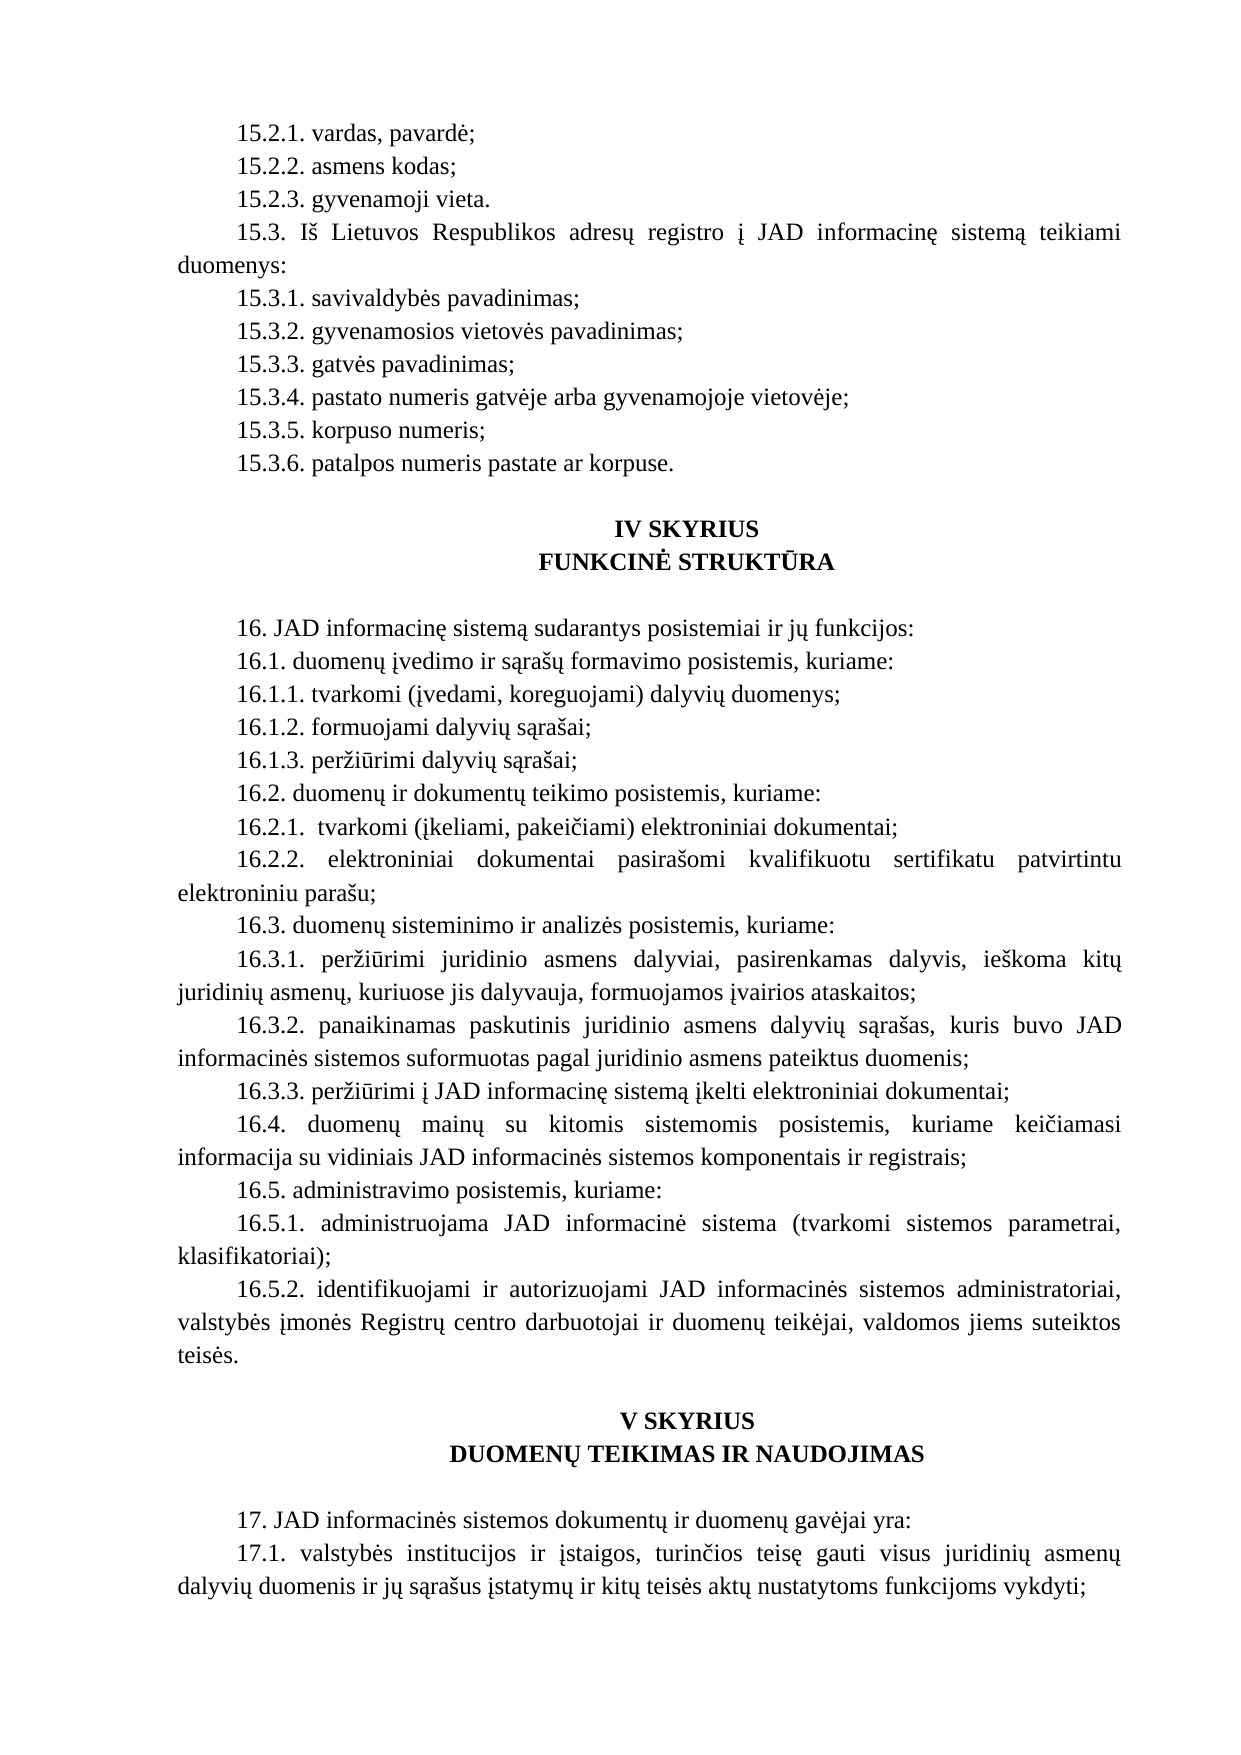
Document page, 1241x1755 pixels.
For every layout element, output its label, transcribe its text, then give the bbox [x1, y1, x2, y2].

text IV SKYRIUS [177, 514, 1122, 543]
text 16.5.1. administruojama JAD informacinė sistema (tvarkomi sistemos parametrai, klasifikatoriai); [177, 1208, 1122, 1269]
text 15.2.2. asmens kodas; [236, 151, 1122, 180]
text 15.3.5. korpuso numeris; [236, 415, 1122, 444]
text 17.1. valstybės institucijos ir įstaigos, turinčios teisę gauti visus juridinių asmenų dalyvių duomenis ir jų sąrašus įstatymų ir kitų teisės aktų nustatytoms funkcijoms vykdyti; [177, 1538, 1122, 1600]
text DUOMENŲ TEIKIMAS IR NAUDOJIMAS [177, 1439, 1122, 1468]
text 16.2.2. elektroniniai dokumentai pasirašomi kvalifikuotu sertifikatu patvirtintu elektroniniu parašu; [177, 844, 1122, 906]
text 15.2.1. vardas, pavardė; [236, 118, 1122, 147]
text 15.3.4. pastato numeris gatvėje arba gyvenamojoje vietovėje; [236, 382, 1122, 411]
text 17. JAD informacinės sistemos dokumentų ir duomenų gavėjai yra: [177, 1505, 1122, 1534]
text 16.2. duomenų ir dokumentų teikimo posistemis, kuriame: [177, 778, 1122, 807]
text 15.3.2. gyvenamosios vietovės pavadinimas; [236, 316, 1122, 345]
text 16.2.1. tvarkomi (įkeliami, pakeičiami) elektroniniai dokumentai; [177, 812, 1122, 840]
text V SKYRIUS [177, 1406, 1122, 1435]
text 15.3. Iš Lietuvos Respublikos adresų registro į JAD informacinę sistemą teikiami duomenys: [177, 217, 1122, 279]
text 16.3.1. peržiūrimi juridinio asmens dalyviai, pasirenkamas dalyvis, ieškoma kitų juridinių asmenų, kuriuose jis dalyvauja, formuojamos įvairios ataskaitos; [177, 944, 1122, 1005]
text 15.3.1. savivaldybės pavadinimas; [236, 283, 1122, 312]
text 16. JAD informacinę sistemą sudarantys posistemiai ir jų funkcijos: [177, 613, 1122, 642]
text 16.1. duomenų įvedimo ir sąrašų formavimo posistemis, kuriame: [177, 646, 1122, 675]
text 16.1.3. peržiūrimi dalyvių sąrašai; [177, 746, 1122, 774]
text 16.5.2. identifikuojami ir autorizuojami JAD informacinės sistemos administratoriai, valstybės įmonės Registrų centro darbuotojai ir duomenų teikėjai, valdomos jiems suteiktos teisės. [177, 1274, 1122, 1369]
text 15.3.3. gatvės pavadinimas; [236, 349, 1122, 378]
text 16.3.2. panaikinamas paskutinis juridinio asmens dalyvių sąrašas, kuris buvo JAD informacinės sistemos suformuotas pagal juridinio asmens pateiktus duomenis; [177, 1010, 1122, 1071]
text 15.3.6. patalpos numeris pastate ar korpuse. [236, 448, 1122, 477]
text 15.2.3. gyvenamoji vieta. [236, 184, 1122, 213]
text FUNKCINĖ STRUKTŪRA [177, 547, 1122, 576]
text 16.5. administravimo posistemis, kuriame: [177, 1175, 1122, 1203]
text 16.1.2. formuojami dalyvių sąrašai; [177, 712, 1122, 741]
text 16.1.1. tvarkomi (įvedami, koreguojami) dalyvių duomenys; [177, 679, 1122, 708]
text 16.3.3. peržiūrimi į JAD informacinę sistemą įkelti elektroniniai dokumentai; [177, 1076, 1122, 1104]
text 16.4. duomenų mainų su kitomis sistemomis posistemis, kuriame keičiamasi informacija su vidiniais JAD informacinės sistemos komponentais ir registrais; [177, 1109, 1122, 1171]
text 16.3. duomenų sisteminimo ir analizės posistemis, kuriame: [177, 911, 1122, 939]
